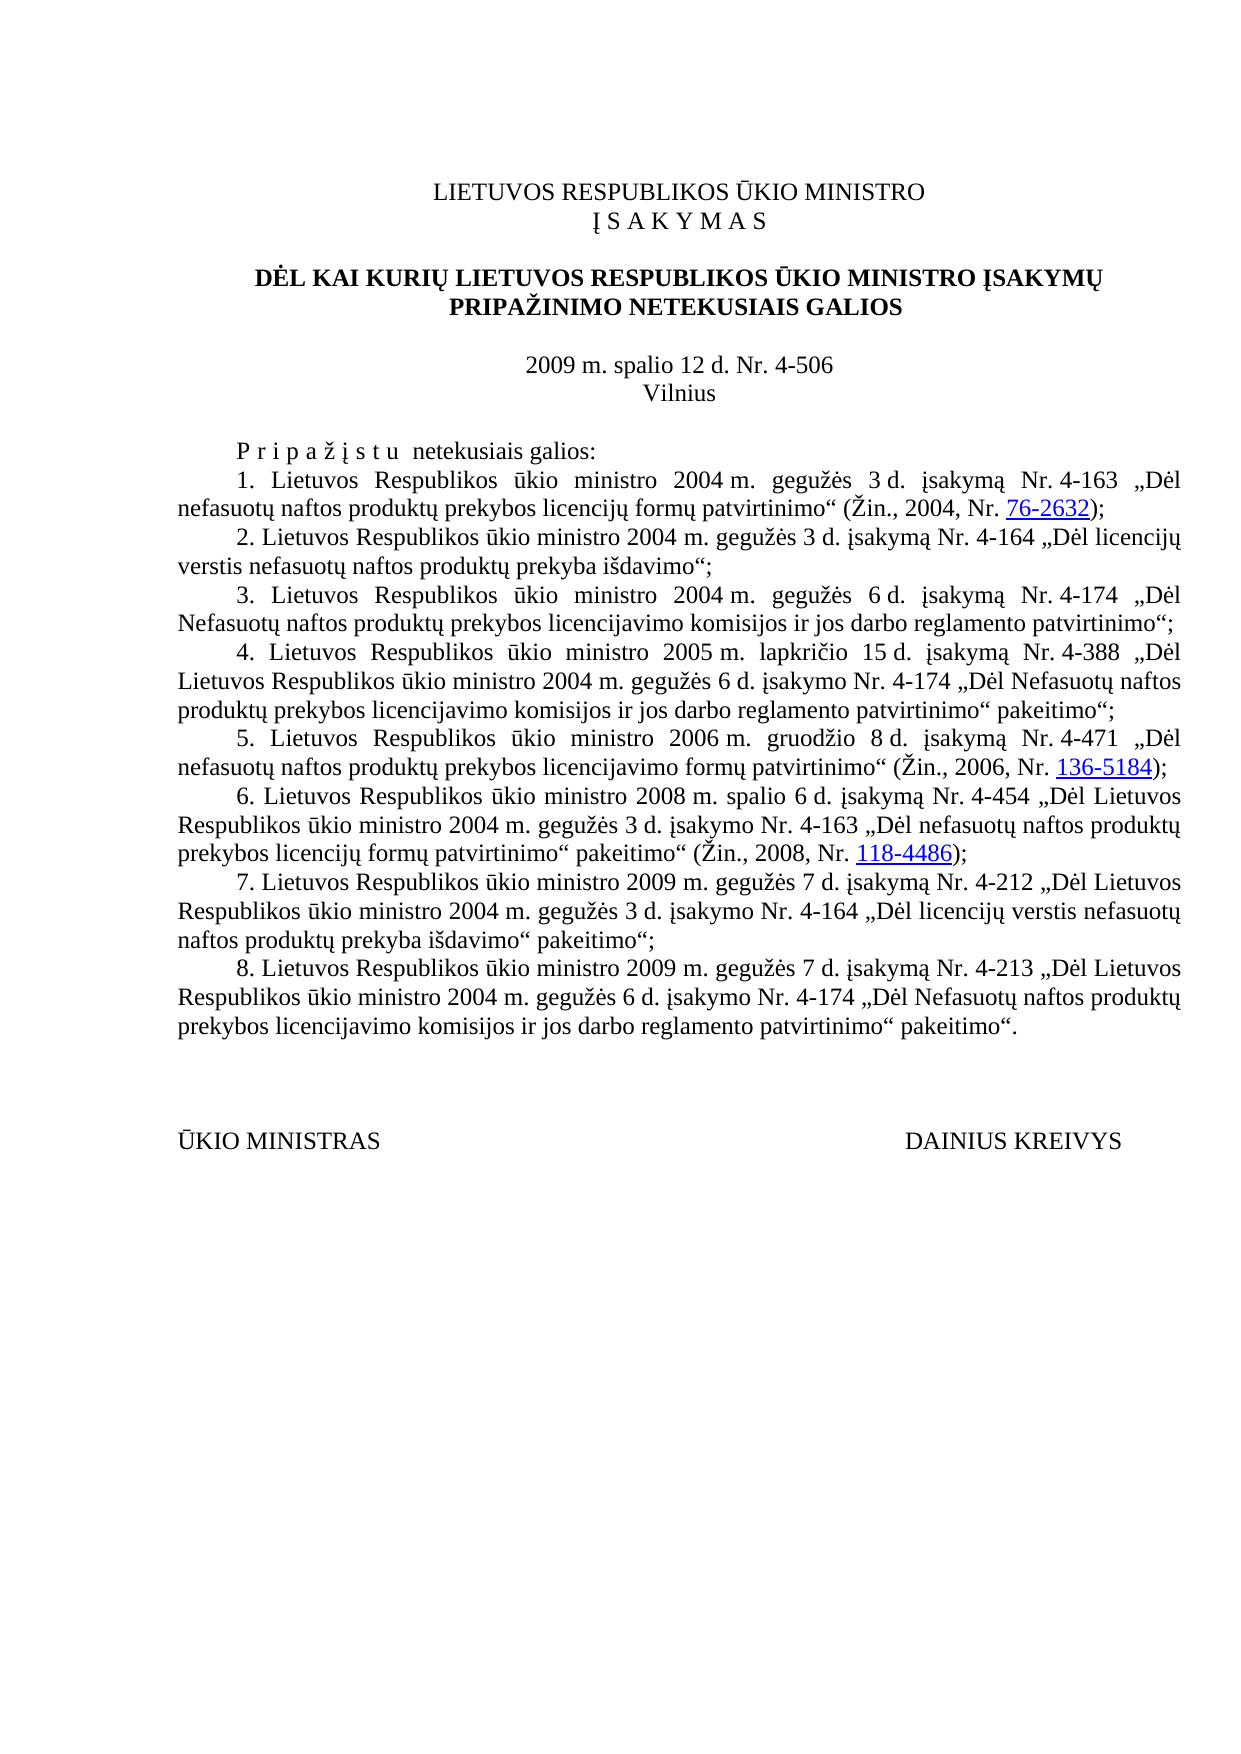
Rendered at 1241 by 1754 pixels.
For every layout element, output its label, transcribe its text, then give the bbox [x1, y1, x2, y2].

text Pripažįstu netekusiais galios: [177, 436, 1181, 465]
text Ūkio ministras Dainius Kreivys [177, 1126, 1181, 1155]
text 4. Lietuvos Respublikos ūkio ministro 2005 m. lapkričio 15 d. įsakymą Nr. 4-388 „Dėl Lietuvos Respublikos ūkio ministro 2004 m. gegužės 6 d. įsakymo Nr. 4-174 „Dėl Nefasuotų naftos produktų prekybos licencijavimo komisijos ir jos darbo reglamento patvirtinimo“ pakeitimo“; [177, 637, 1181, 723]
text 6. Lietuvos Respublikos ūkio ministro 2008 m. spalio 6 d. įsakymą Nr. 4-454 „Dėl Lietuvos Respublikos ūkio ministro 2004 m. gegužės 3 d. įsakymo Nr. 4-163 „Dėl nefasuotų naftos produktų prekybos licencijų formų patvirtinimo“ pakeitimo“ (Žin., 2008, Nr. 118-4486); [177, 781, 1181, 867]
text į s a k y m a s [177, 206, 1181, 235]
text 3. Lietuvos Respublikos ūkio ministro 2004 m. gegužės 6 d. įsakymą Nr. 4-174 „Dėl Nefasuotų naftos produktų prekybos licencijavimo komisijos ir jos darbo reglamento patvirtinimo“; [177, 580, 1181, 637]
text 2009 m. spalio 12 d. Nr. 4-506 [177, 350, 1181, 378]
text 1. Lietuvos Respublikos ūkio ministro 2004 m. gegužės 3 d. įsakymą Nr. 4-163 „Dėl nefasuotų naftos produktų prekybos licencijų formų patvirtinimo“ (Žin., 2004, Nr. 76-2632); [177, 465, 1181, 522]
text 5. Lietuvos Respublikos ūkio ministro 2006 m. gruodžio 8 d. įsakymą Nr. 4-471 „Dėl nefasuotų naftos produktų prekybos licencijavimo formų patvirtinimo“ (Žin., 2006, Nr. 136-5184); [177, 723, 1181, 781]
text dėl kai kurių lietuvos respublikos ūkio ministro įsakymų pripažinimo netekusiais galios [177, 263, 1181, 321]
text 7. Lietuvos Respublikos ūkio ministro 2009 m. gegužės 7 d. įsakymą Nr. 4-212 „Dėl Lietuvos Respublikos ūkio ministro 2004 m. gegužės 3 d. įsakymo Nr. 4-164 „Dėl licencijų verstis nefasuotų naftos produktų prekyba išdavimo“ pakeitimo“; [177, 867, 1181, 953]
text 8. Lietuvos Respublikos ūkio ministro 2009 m. gegužės 7 d. įsakymą Nr. 4-213 „Dėl Lietuvos Respublikos ūkio ministro 2004 m. gegužės 6 d. įsakymo Nr. 4-174 „Dėl Nefasuotų naftos produktų prekybos licencijavimo komisijos ir jos darbo reglamento patvirtinimo“ pakeitimo“. [177, 953, 1181, 1040]
text LIETUVOS RESPUBLIKOS ŪKIO MINISTRO [177, 177, 1181, 206]
text Vilnius [177, 378, 1181, 407]
text 2. Lietuvos Respublikos ūkio ministro 2004 m. gegužės 3 d. įsakymą Nr. 4-164 „Dėl licencijų verstis nefasuotų naftos produktų prekyba išdavimo“; [177, 522, 1181, 580]
